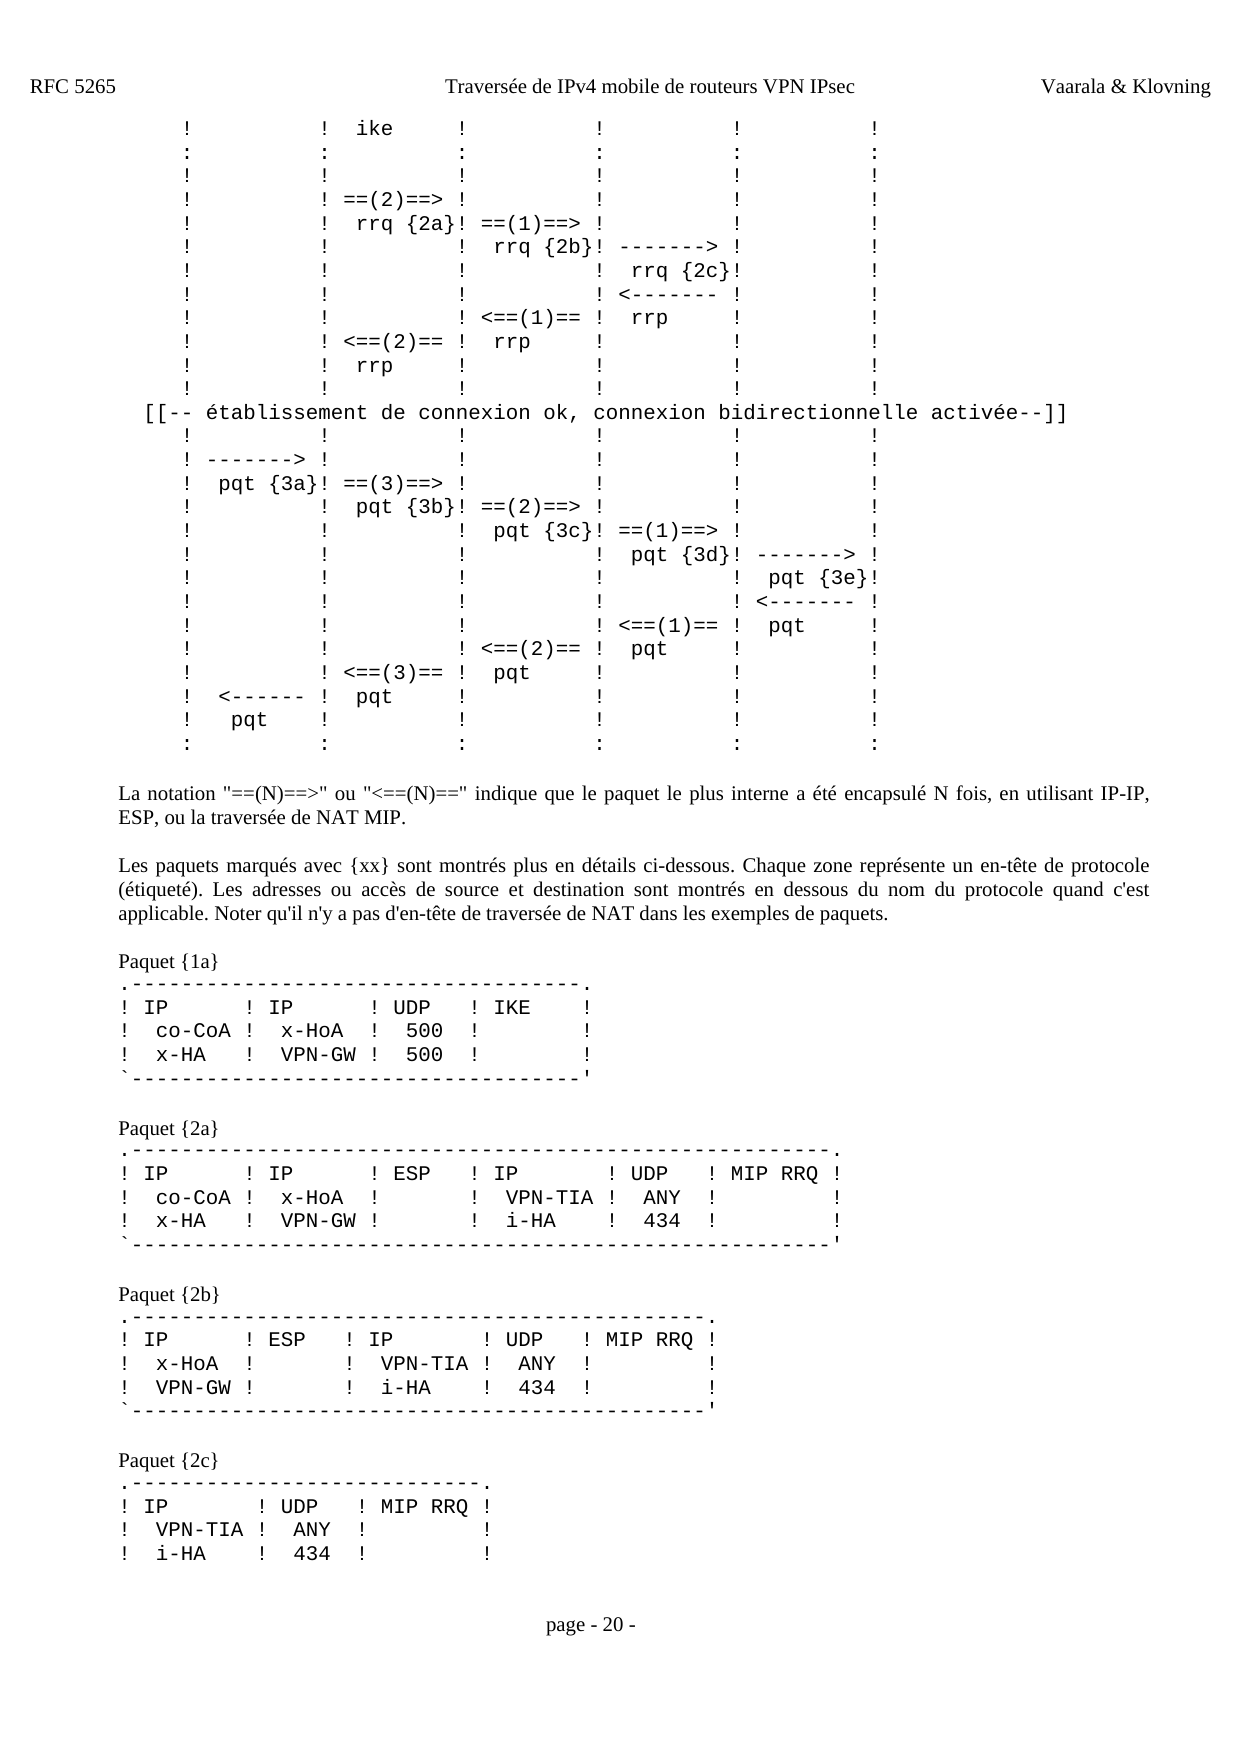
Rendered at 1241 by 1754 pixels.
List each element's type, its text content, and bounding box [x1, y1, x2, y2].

text La notation "==(N)==>" ou "<==(N)==" indique que le paquet le plus interne a été encapsulé N fois, en utilisant IP-IP, ESP, ou la traversée de NAT MIP. [118, 781, 1152, 829]
text ! ! ! <==(2)== ! pqt ! ! [118, 638, 1152, 662]
text ! co-CoA ! x-HoA ! ! VPN-TIA ! ANY ! ! [118, 1187, 1152, 1210]
text ! IP ! IP ! UDP ! IKE ! [118, 997, 1152, 1020]
text ! VPN-GW ! ! i-HA ! 434 ! ! [118, 1377, 1152, 1400]
text ! ! ! <==(1)== ! rrp ! ! [118, 307, 1152, 331]
text ! ! ! ! pqt {3d}! -------> ! [118, 544, 1152, 567]
text Paquet {2a} [118, 1115, 1152, 1139]
text ! x-HA ! VPN-GW ! 500 ! ! [118, 1044, 1152, 1068]
text ! ! ! rrq {2b}! -------> ! ! [118, 236, 1152, 260]
text ! ! rrq {2a}! ==(1)==> ! ! ! [118, 213, 1152, 236]
text ! ! <==(2)== ! rrp ! ! ! [118, 331, 1152, 354]
text Les paquets marqués avec {xx} sont montrés plus en détails ci-dessous. Chaque zone représente un en-tête de protocole (étiqueté). Les adresses ou accès de source et destination sont montrés en dessous du nom du protocole quand c'est applicable. Noter qu'il n'y a pas d'en-tête de traversée de NAT dans les exemples de paquets. [118, 853, 1152, 925]
text ! ! ==(2)==> ! ! ! ! [118, 189, 1152, 213]
text ! IP ! IP ! ESP ! IP ! UDP ! MIP RRQ ! [118, 1163, 1152, 1187]
text ! IP ! ESP ! IP ! UDP ! MIP RRQ ! [118, 1329, 1152, 1353]
text `------------------------------------' [118, 1068, 1152, 1091]
text Paquet {1a} [118, 949, 1152, 973]
text .------------------------------------. [118, 973, 1152, 997]
text .--------------------------------------------------------. [118, 1139, 1152, 1163]
text .----------------------------------------------. [118, 1306, 1152, 1329]
text ! co-CoA ! x-HoA ! 500 ! ! [118, 1020, 1152, 1044]
text ! ! rrp ! ! ! ! [118, 354, 1152, 378]
text ! ! ! pqt {3c}! ==(1)==> ! ! [118, 520, 1152, 544]
text : : : : : : [118, 142, 1152, 165]
text ! i-HA ! 434 ! ! [118, 1543, 1152, 1567]
text ! ! <==(3)== ! pqt ! ! ! [118, 662, 1152, 686]
text .----------------------------. [118, 1472, 1152, 1496]
text ! x-HoA ! ! VPN-TIA ! ANY ! ! [118, 1353, 1152, 1377]
text ! ! ! ! ! ! [118, 165, 1152, 189]
text ! ! ! ! ! ! [118, 426, 1152, 449]
text Paquet {2b} [118, 1282, 1152, 1306]
text ! pqt ! ! ! ! ! [118, 709, 1152, 733]
text ! pqt {3a}! ==(3)==> ! ! ! ! [118, 473, 1152, 496]
text ! <------ ! pqt ! ! ! ! [118, 686, 1152, 709]
text [[-- établissement de connexion ok, connexion bidirectionnelle activée--]] [118, 402, 1152, 426]
text ! -------> ! ! ! ! ! [118, 449, 1152, 473]
text ! ! ! ! ! ! [118, 378, 1152, 402]
text ! ! ike ! ! ! ! [118, 118, 1152, 142]
text ! VPN-TIA ! ANY ! ! [118, 1519, 1152, 1543]
text ! ! ! ! <==(1)== ! pqt ! [118, 615, 1152, 638]
text ! ! ! ! ! pqt {3e}! [118, 567, 1152, 591]
text ! ! ! ! rrq {2c}! ! [118, 260, 1152, 284]
text ! x-HA ! VPN-GW ! ! i-HA ! 434 ! ! [118, 1210, 1152, 1234]
text `--------------------------------------------------------' [118, 1234, 1152, 1258]
text ! ! pqt {3b}! ==(2)==> ! ! ! [118, 496, 1152, 520]
text ! ! ! ! ! <------- ! [118, 591, 1152, 615]
text ! IP ! UDP ! MIP RRQ ! [118, 1496, 1152, 1519]
text ! ! ! ! <------- ! ! [118, 284, 1152, 307]
text Paquet {2c} [118, 1448, 1152, 1472]
text : : : : : : [118, 733, 1152, 757]
text `----------------------------------------------' [118, 1400, 1152, 1424]
